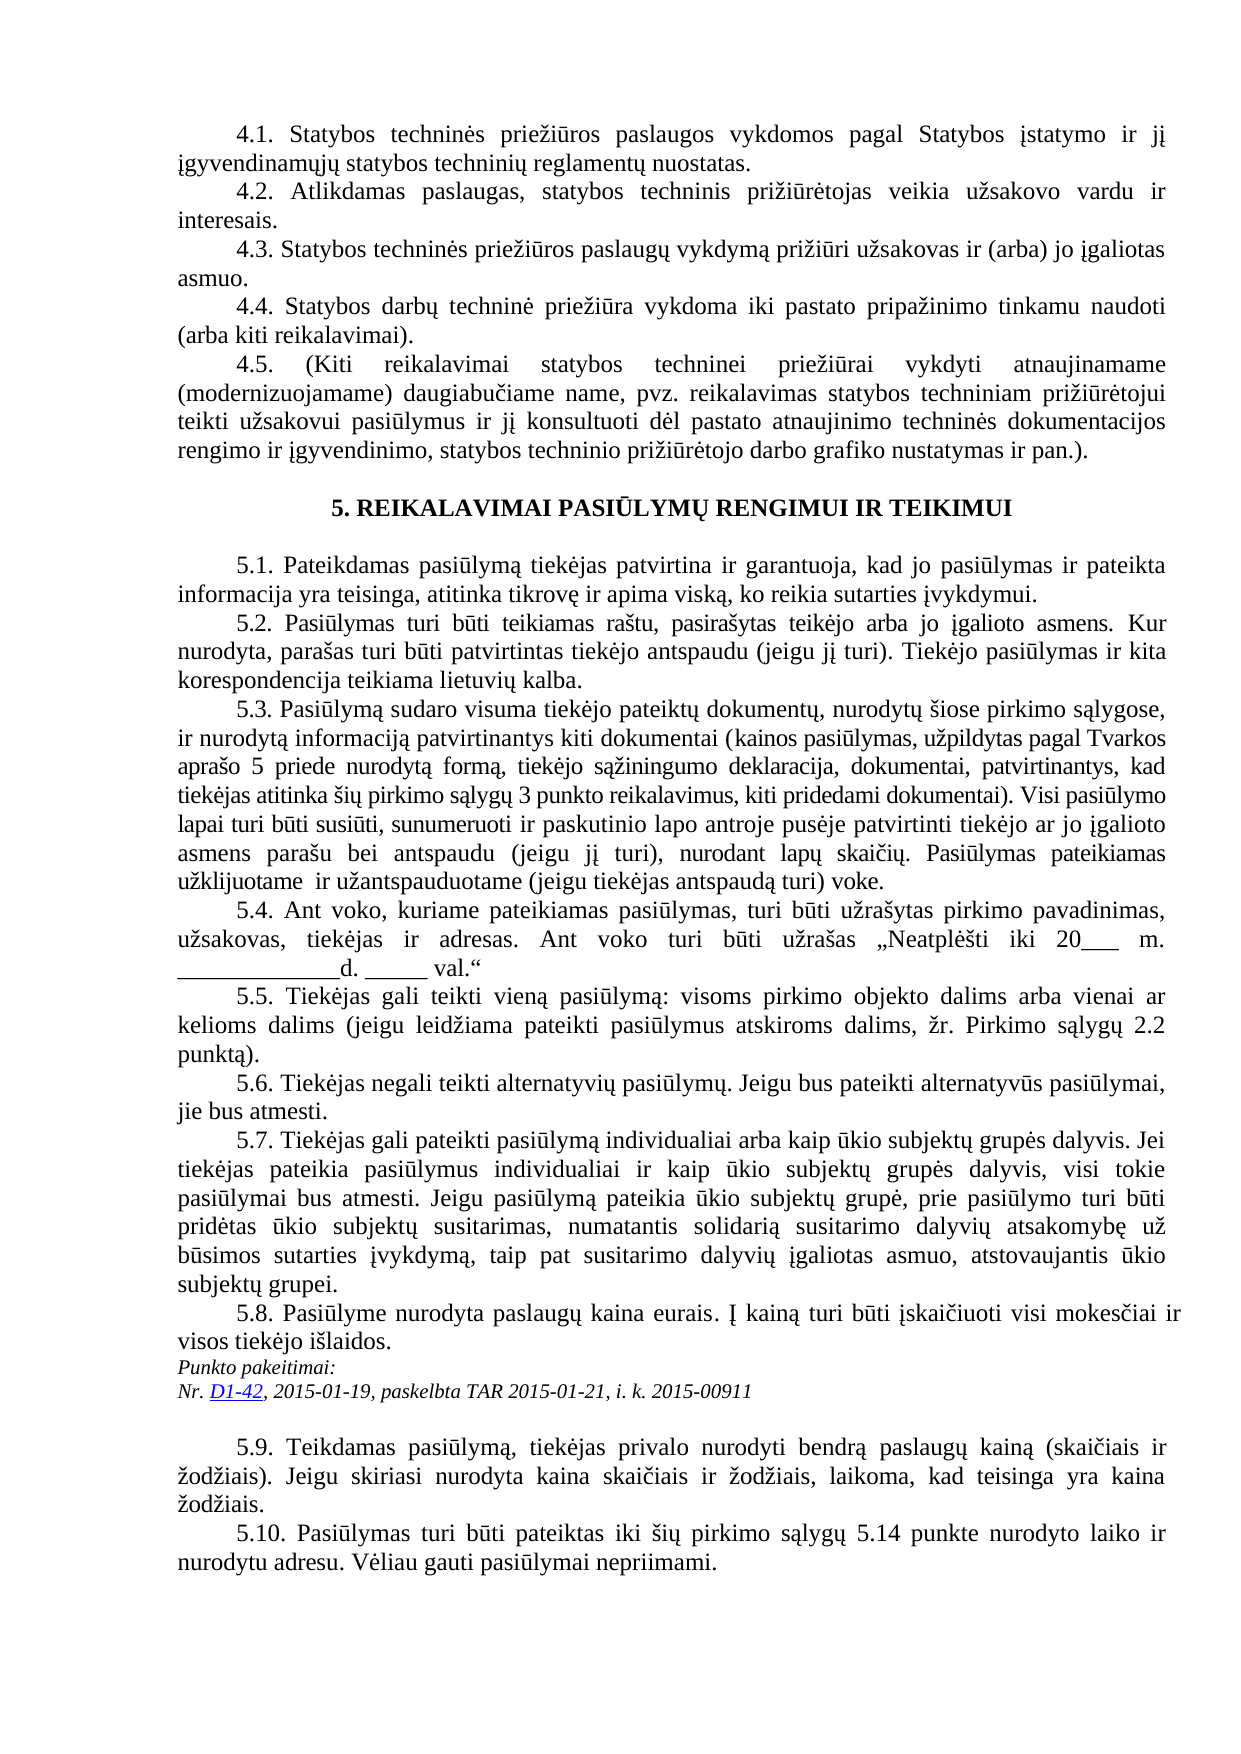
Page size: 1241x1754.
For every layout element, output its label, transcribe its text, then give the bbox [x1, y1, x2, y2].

text 4.1. Statybos techninės priežiūros paslaugos vykdomos pagal Statybos įstatymo ir jį įgyvendinamųjų statybos techninių reglamentų nuostatas. [177, 119, 1167, 176]
text 5.6. Tiekėjas negali teikti alternatyvių pasiūlymų. Jeigu bus pateikti alternatyvūs pasiūlymai, jie bus atmesti. [177, 1068, 1167, 1125]
text 4.4. Statybos darbų techninė priežiūra vykdoma iki pastato pripažinimo tinkamu naudoti (arba kiti reikalavimai). [177, 291, 1167, 349]
text 5. REIKALAVIMAI PASIŪLYMŲ RENGIMUI IR TEIKIMUI [177, 493, 1167, 521]
text 5.2. Pasiūlymas turi būti teikiamas raštu, pasirašytas teikėjo arba jo įgalioto asmens. Kur nurodyta, parašas turi būti patvirtintas tiekėjo antspaudu (jeigu jį turi). Tiekėjo pasiūlymas ir kita korespondencija teikiama lietuvių kalba. [177, 608, 1167, 694]
text 5.4. Ant voko, kuriame pateikiamas pasiūlymas, turi būti užrašytas pirkimo pavadinimas, užsakovas, tiekėjas ir adresas. Ant voko turi būti užrašas „Neatplėšti iki 20___ m. _____________d. _____ val.“ [177, 895, 1167, 981]
text 5.7. Tiekėjas gali pateikti pasiūlymą individualiai arba kaip ūkio subjektų grupės dalyvis. Jei tiekėjas pateikia pasiūlymus individualiai ir kaip ūkio subjektų grupės dalyvis, visi tokie pasiūlymai bus atmesti. Jeigu pasiūlymą pateikia ūkio subjektų grupė, prie pasiūlymo turi būti pridėtas ūkio subjektų susitarimas, numatantis solidarią susitarimo dalyvių atsakomybę už būsimos sutarties įvykdymą, taip pat susitarimo dalyvių įgaliotas asmuo, atstovaujantis ūkio subjektų grupei. [177, 1125, 1167, 1298]
text Nr. D1-42, 2015-01-19, paskelbta TAR 2015-01-21, i. k. 2015-00911 [177, 1379, 1181, 1403]
text 4.3. Statybos techninės priežiūros paslaugų vykdymą prižiūri užsakovas ir (arba) jo įgaliotas asmuo. [177, 234, 1167, 291]
text 4.2. Atlikdamas paslaugas, statybos techninis prižiūrėtojas veikia užsakovo vardu ir interesais. [177, 176, 1167, 234]
text 5.10. Pasiūlymas turi būti pateiktas iki šių pirkimo sąlygų 5.14 punkte nurodyto laiko ir nurodytu adresu. Vėliau gauti pasiūlymai nepriimami. [177, 1518, 1167, 1576]
text 5.3. Pasiūlymą sudaro visuma tiekėjo pateiktų dokumentų, nurodytų šiose pirkimo sąlygose, ir nurodytą informaciją patvirtinantys kiti dokumentai (kainos pasiūlymas, užpildytas pagal Tvarkos aprašo 5 priede nurodytą formą, tiekėjo sąžiningumo deklaracija, dokumentai, patvirtinantys, kad tiekėjas atitinka šių pirkimo sąlygų 3 punkto reikalavimus, kiti pridedami dokumentai). Visi pasiūlymo lapai turi būti susiūti, sunumeruoti ir paskutinio lapo antroje pusėje patvirtinti tiekėjo ar jo įgalioto asmens parašu bei antspaudu (jeigu jį turi), nurodant lapų skaičių. Pasiūlymas pateikiamas užklijuotame ir užantspauduotame (jeigu tiekėjas antspaudą turi) voke. [177, 694, 1167, 895]
text 5.8. Pasiūlyme nurodyta paslaugų kaina eurais. Į kainą turi būti įskaičiuoti visi mokesčiai ir visos tiekėjo išlaidos. [177, 1298, 1181, 1355]
text 5.9. Teikdamas pasiūlymą, tiekėjas privalo nurodyti bendrą paslaugų kainą (skaičiais ir žodžiais). Jeigu skiriasi nurodyta kaina skaičiais ir žodžiais, laikoma, kad teisinga yra kaina žodžiais. [177, 1432, 1167, 1518]
text 4.5. (Kiti reikalavimai statybos techninei priežiūrai vykdyti atnaujinamame (modernizuojamame) daugiabučiame name, pvz. reikalavimas statybos techniniam prižiūrėtojui teikti užsakovui pasiūlymus ir jį konsultuoti dėl pastato atnaujinimo techninės dokumentacijos rengimo ir įgyvendinimo, statybos techninio prižiūrėtojo darbo grafiko nustatymas ir pan.). [177, 349, 1167, 464]
text 5.5. Tiekėjas gali teikti vieną pasiūlymą: visoms pirkimo objekto dalims arba vienai ar kelioms dalims (jeigu leidžiama pateikti pasiūlymus atskiroms dalims, žr. Pirkimo sąlygų 2.2 punktą). [177, 981, 1167, 1068]
text Punkto pakeitimai: [177, 1355, 1181, 1379]
text 5.1. Pateikdamas pasiūlymą tiekėjas patvirtina ir garantuoja, kad jo pasiūlymas ir pateikta informacija yra teisinga, atitinka tikrovę ir apima viską, ko reikia sutarties įvykdymui. [177, 550, 1167, 608]
